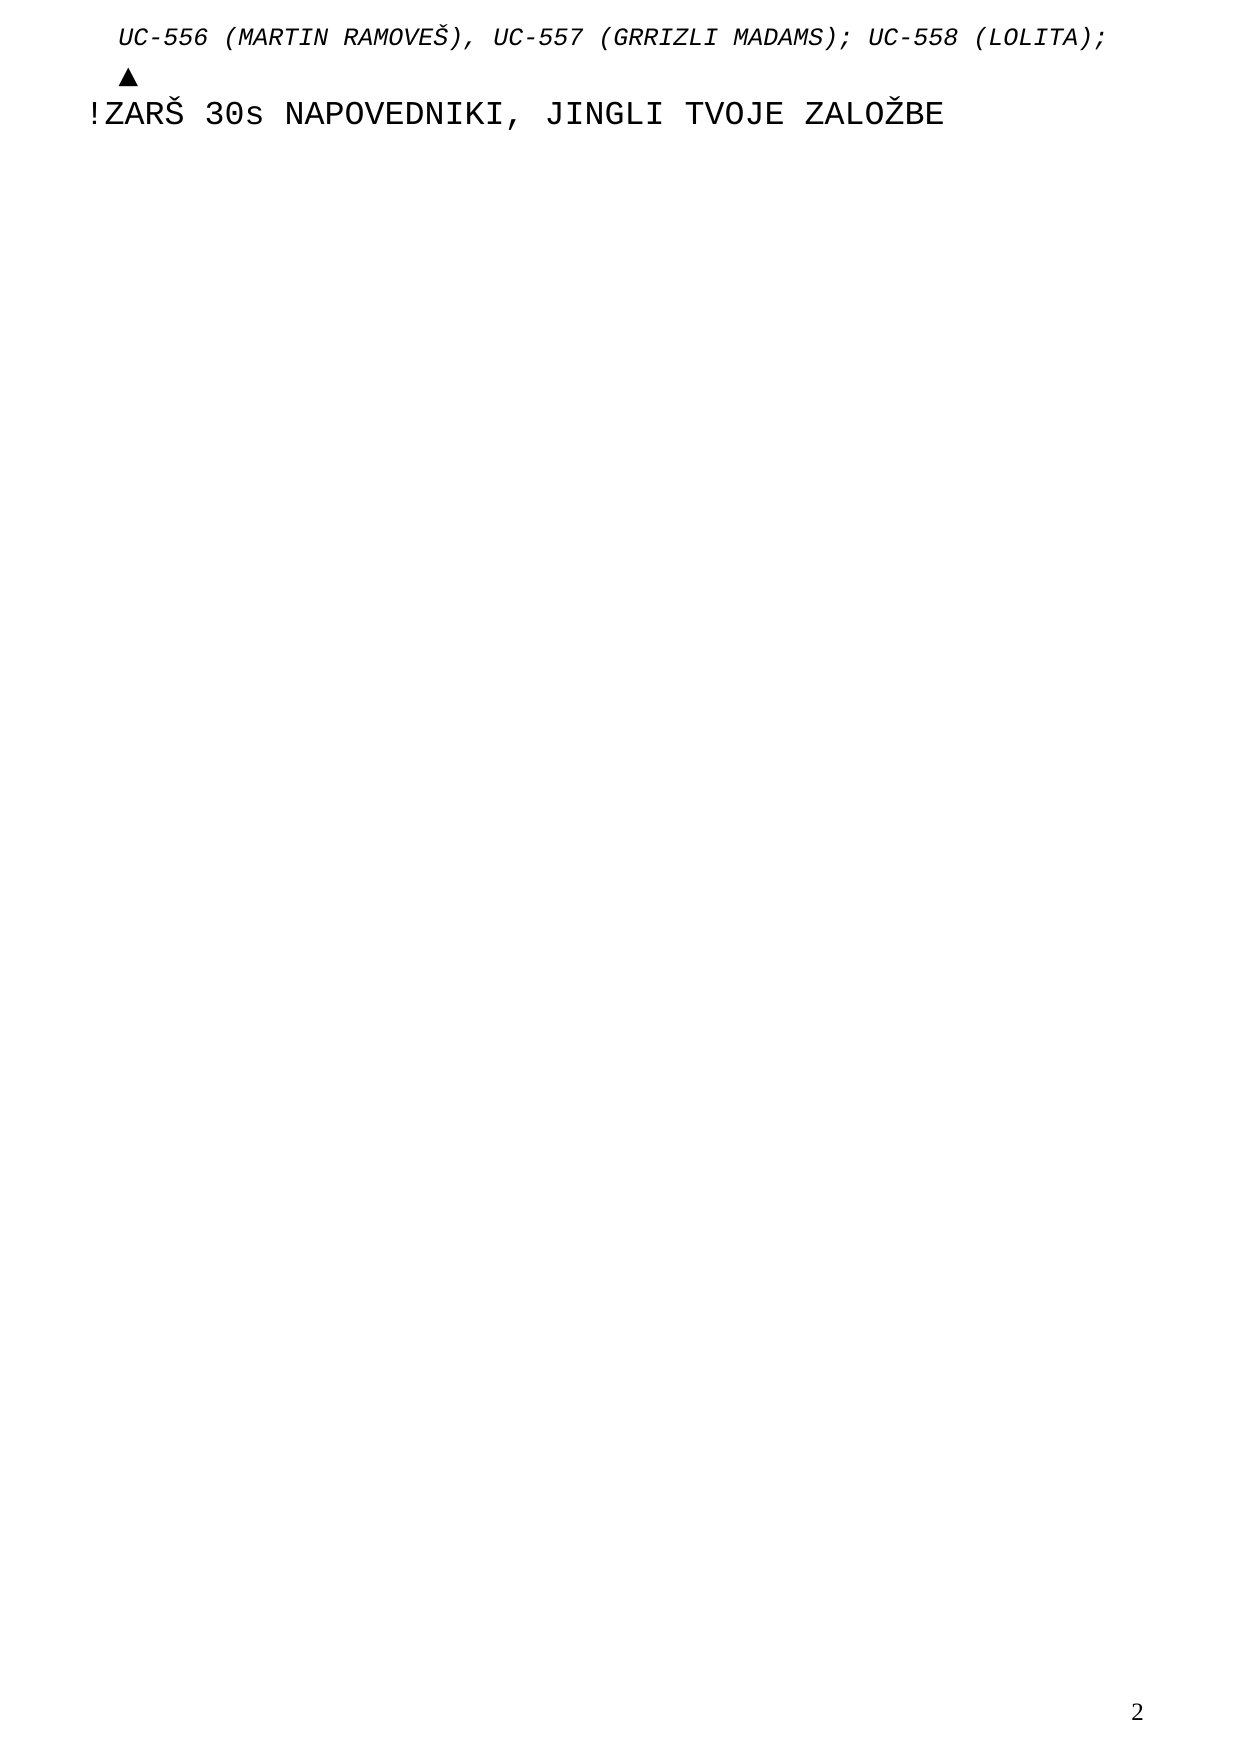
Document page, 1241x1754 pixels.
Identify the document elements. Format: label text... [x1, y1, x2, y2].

text !ZARŠ 30s NAPOVEDNIKI, JINGLI TVOJE ZALOŽBE [43, 97, 1209, 135]
text ▲ [118, 59, 1230, 97]
text UC-556 (MARTIN RAMOVEŠ), UC-557 (GRRIZLI MADAMS); UC-558 (LOLITA); [118, 25, 1230, 53]
